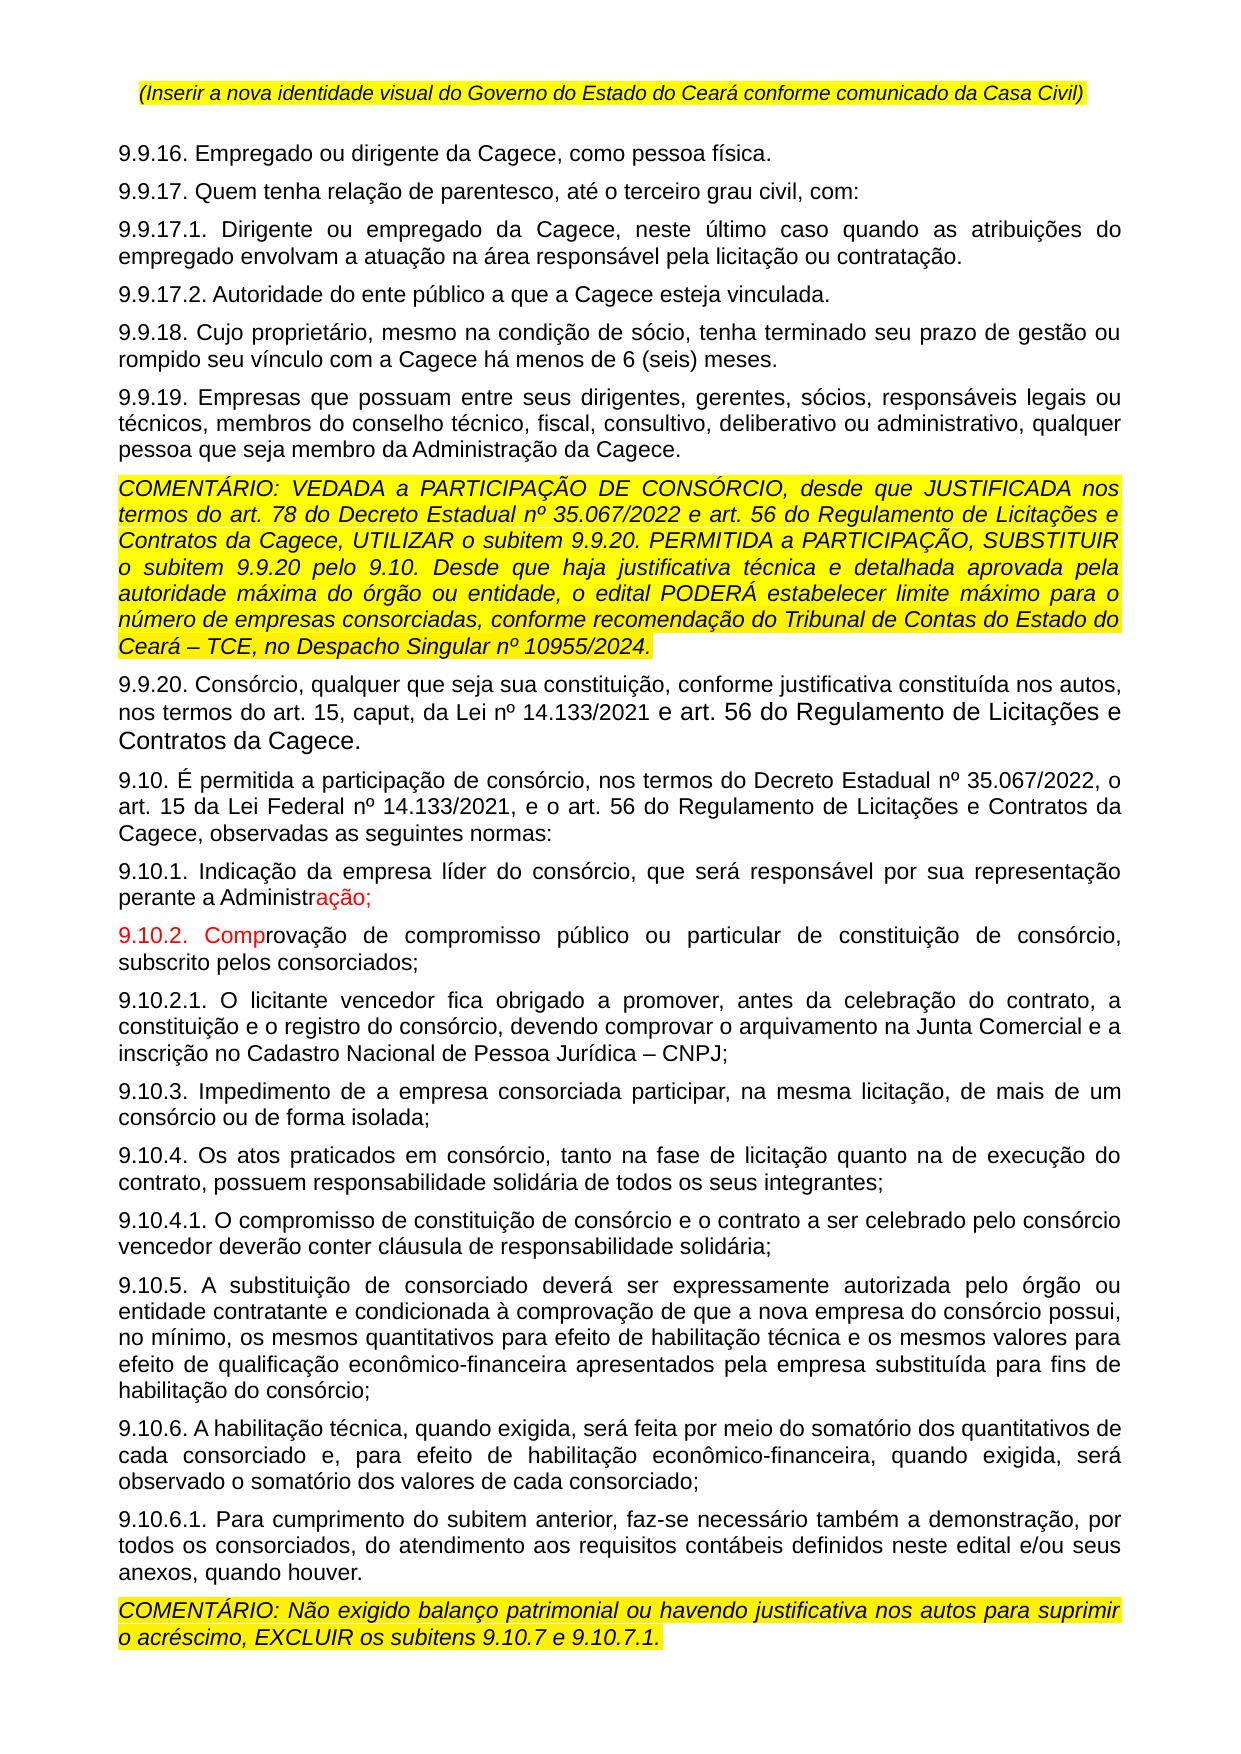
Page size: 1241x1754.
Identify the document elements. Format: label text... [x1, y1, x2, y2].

text 9.9.17.2. Autoridade do ente público a que a Cagece esteja vinculada. [118, 281, 1122, 307]
text COMENTÁRIO: VEDADA a PARTICIPAÇÃO DE CONSÓRCIO, desde que JUSTIFICADA nos termos do art. 78 do Decreto Estadual nº 35.067/2022 e art. 56 do Regulamento de Licitações e Contratos da Cagece, UTILIZAR o subitem 9.9.20. PERMITIDA a PARTICIPAÇÃO, SUBSTITUIR o subitem 9.9.20 pelo 9.10. Desde que haja justificativa técnica e detalhada aprovada pela autoridade máxima do órgão ou entidade, o edital PODERÁ estabelecer limite máximo para o número de empresas consorciadas, conforme recomendação do Tribunal de Contas do Estado do Ceará – TCE, no Despacho Singular nº 10955/2024. [118, 475, 1122, 659]
text 9.10.1. Indicação da empresa líder do consórcio, que será responsável por sua representação perante a Administração; [118, 858, 1122, 910]
text 9.9.20. Consórcio, qualquer que seja sua constituição, conforme justificativa constituída nos autos, nos termos do art. 15, caput, da Lei nº 14.133/2021 e art. 56 do Regulamento de Licitações e Contratos da Cagece. [118, 671, 1122, 755]
text 9.9.17.1. Dirigente ou empregado da Cagece, neste último caso quando as atribuições do empregado envolvam a atuação na área responsável pela licitação ou contratação. [118, 216, 1122, 269]
text 9.10.3. Impedimento de a empresa consorciada participar, na mesma licitação, de mais de um consórcio ou de forma isolada; [118, 1078, 1122, 1131]
text 9.10.4.1. O compromisso de constituição de consórcio e o contrato a ser celebrado pelo consórcio vencedor deverão conter cláusula de responsabilidade solidária; [118, 1207, 1122, 1260]
text COMENTÁRIO: Não exigido balanço patrimonial ou havendo justificativa nos autos para suprimir o acréscimo, EXCLUIR os subitens 9.10.7 e 9.10.7.1. [118, 1597, 1122, 1650]
text 9.10.2.1. O licitante vencedor fica obrigado a promover, antes da celebração do contrato, a constituição e o registro do consórcio, devendo comprovar o arquivamento na Junta Comercial e a inscrição no Cadastro Nacional de Pessoa Jurídica – CNPJ; [118, 987, 1122, 1066]
text 9.10.5. A substituição de consorciado deverá ser expressamente autorizada pelo órgão ou entidade contratante e condicionada à comprovação de que a nova empresa do consórcio possui, no mínimo, os mesmos quantitativos para efeito de habilitação técnica e os mesmos valores para efeito de qualificação econômico-financeira apresentados pela empresa substituída para fins de habilitação do consórcio; [118, 1272, 1122, 1403]
text 9.10.2. Comprovação de compromisso público ou particular de constituição de consórcio, subscrito pelos consorciados; [118, 922, 1122, 975]
text 9.9.17. Quem tenha relação de parentesco, até o terceiro grau civil, com: [118, 178, 1122, 204]
text 9.9.18. Cujo proprietário, mesmo na condição de sócio, tenha terminado seu prazo de gestão ou rompido seu vínculo com a Cagece há menos de 6 (seis) meses. [118, 319, 1122, 372]
text 9.10.6.1. Para cumprimento do subitem anterior, faz-se necessário também a demonstração, por todos os consorciados, do atendimento aos requisitos contábeis definidos neste edital e/ou seus anexos, quando houver. [118, 1506, 1122, 1585]
text 9.10. É permitida a participação de consórcio, nos termos do Decreto Estadual nº 35.067/2022, o art. 15 da Lei Federal nº 14.133/2021, e o art. 56 do Regulamento de Licitações e Contratos da Cagece, observadas as seguintes normas: [118, 767, 1122, 846]
text 9.9.19. Empresas que possuam entre seus dirigentes, gerentes, sócios, responsáveis legais ou técnicos, membros do conselho técnico, fiscal, consultivo, deliberativo ou administrativo, qualquer pessoa que seja membro da Administração da Cagece. [118, 384, 1122, 463]
text 9.9.16. Empregado ou dirigente da Cagece, como pessoa física. [118, 140, 1122, 166]
text 9.10.4. Os atos praticados em consórcio, tanto na fase de licitação quanto na de execução do contrato, possuem responsabilidade solidária de todos os seus integrantes; [118, 1142, 1122, 1195]
text 9.10.6. A habilitação técnica, quando exigida, será feita por meio do somatório dos quantitativos de cada consorciado e, para efeito de habilitação econômico-financeira, quando exigida, será observado o somatório dos valores de cada consorciado; [118, 1415, 1122, 1494]
